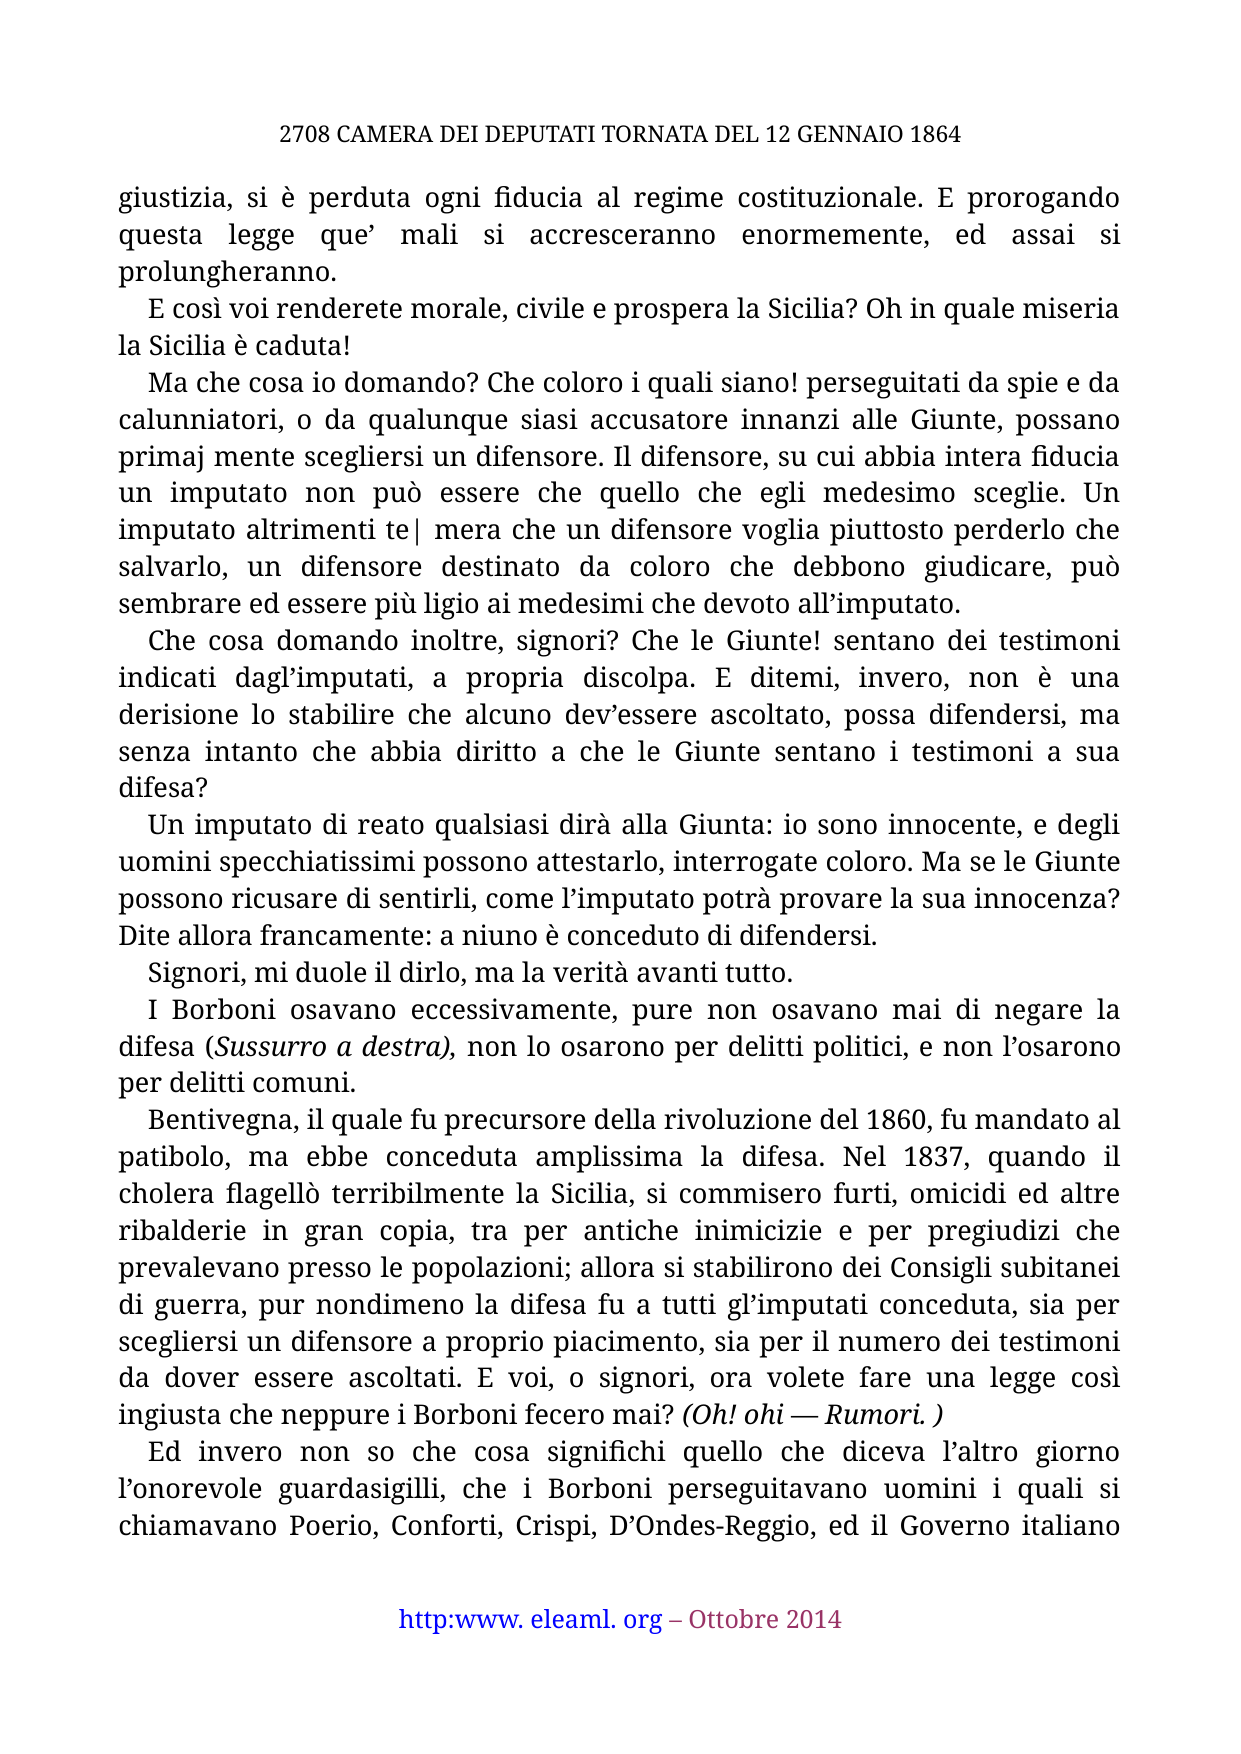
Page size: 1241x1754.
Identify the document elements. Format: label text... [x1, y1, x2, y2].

text Ed invero non so che cosa significhi quello che diceva l’altro giorno l’onorevole guardasigilli, che i Borboni perseguitavano uomini i quali si chiamavano Poerio, Conforti, Crispi, D’Ondes-Reggio, ed il Governo italiano [118, 1433, 1122, 1543]
text giustizia, si è perduta ogni fiducia al regime costituzionale. E prorogando questa legge que’ mali si accresceranno enormemente, ed assai si prolungheranno. [118, 179, 1122, 289]
text Ma che cosa io domando? Che coloro i quali siano! perseguitati da spie e da calunniatori, o da qualunque siasi accusatore innanzi alle Giunte, possano primaj mente scegliersi un difensore. Il difensore, su cui abbia intera fiducia un imputato non può essere che quello che egli medesimo sceglie. Un imputato altrimenti te| mera che un difensore voglia piuttosto perderlo che salvarlo, un difensore destinato da coloro che debbono giudicare, può sembrare ed essere più ligio ai medesimi che devoto all’imputato. [118, 363, 1122, 621]
text E così voi renderete morale, civile e prospera la Sicilia? Oh in quale miseria la Sicilia è caduta! [118, 289, 1122, 363]
text Un imputato di reato qualsiasi dirà alla Giunta: io sono innocente, e degli uomini specchiatissimi possono attestarlo, interrogate coloro. Ma se le Giunte possono ricusare di sentirli, come l’imputato potrà provare la sua innocenza? Dite allora francamente: a niuno è conceduto di difendersi. [118, 806, 1122, 953]
text Signori, mi duole il dirlo, ma la verità avanti tutto. [118, 953, 1122, 990]
text I Borboni osavano eccessivamente, pure non osavano mai di negare la difesa (Sussurro a destra), non lo osarono per delitti politici, e non l’osarono per delitti comuni. [118, 990, 1122, 1101]
text Che cosa domando inoltre, signori? Che le Giunte! sentano dei testimoni indicati dagl’imputati, a propria discolpa. E ditemi, invero, non è una derisione lo stabilire che alcuno dev’essere ascoltato, possa difendersi, ma senza intanto che abbia diritto a che le Giunte sentano i testimoni a sua difesa? [118, 621, 1122, 806]
text Bentivegna, il quale fu precursore della rivoluzione del 1860, fu mandato al patibolo, ma ebbe conceduta amplissima la difesa. Nel 1837, quando il cholera flagellò terribilmente la Sicilia, si commisero furti, omicidi ed altre ribalderie in gran copia, tra per antiche inimicizie e per pregiudizi che prevalevano presso le popolazioni; allora si stabilirono dei Consigli subitanei di guerra, pur nondimeno la difesa fu a tutti gl’imputati conceduta, sia per scegliersi un difensore a proprio piacimento, sia per il numero dei testimoni da dover essere ascoltati. E voi, o signori, ora volete fare una legge così ingiusta che neppure i Borboni fecero mai? (Oh! ohi — Rumori. ) [118, 1101, 1122, 1433]
